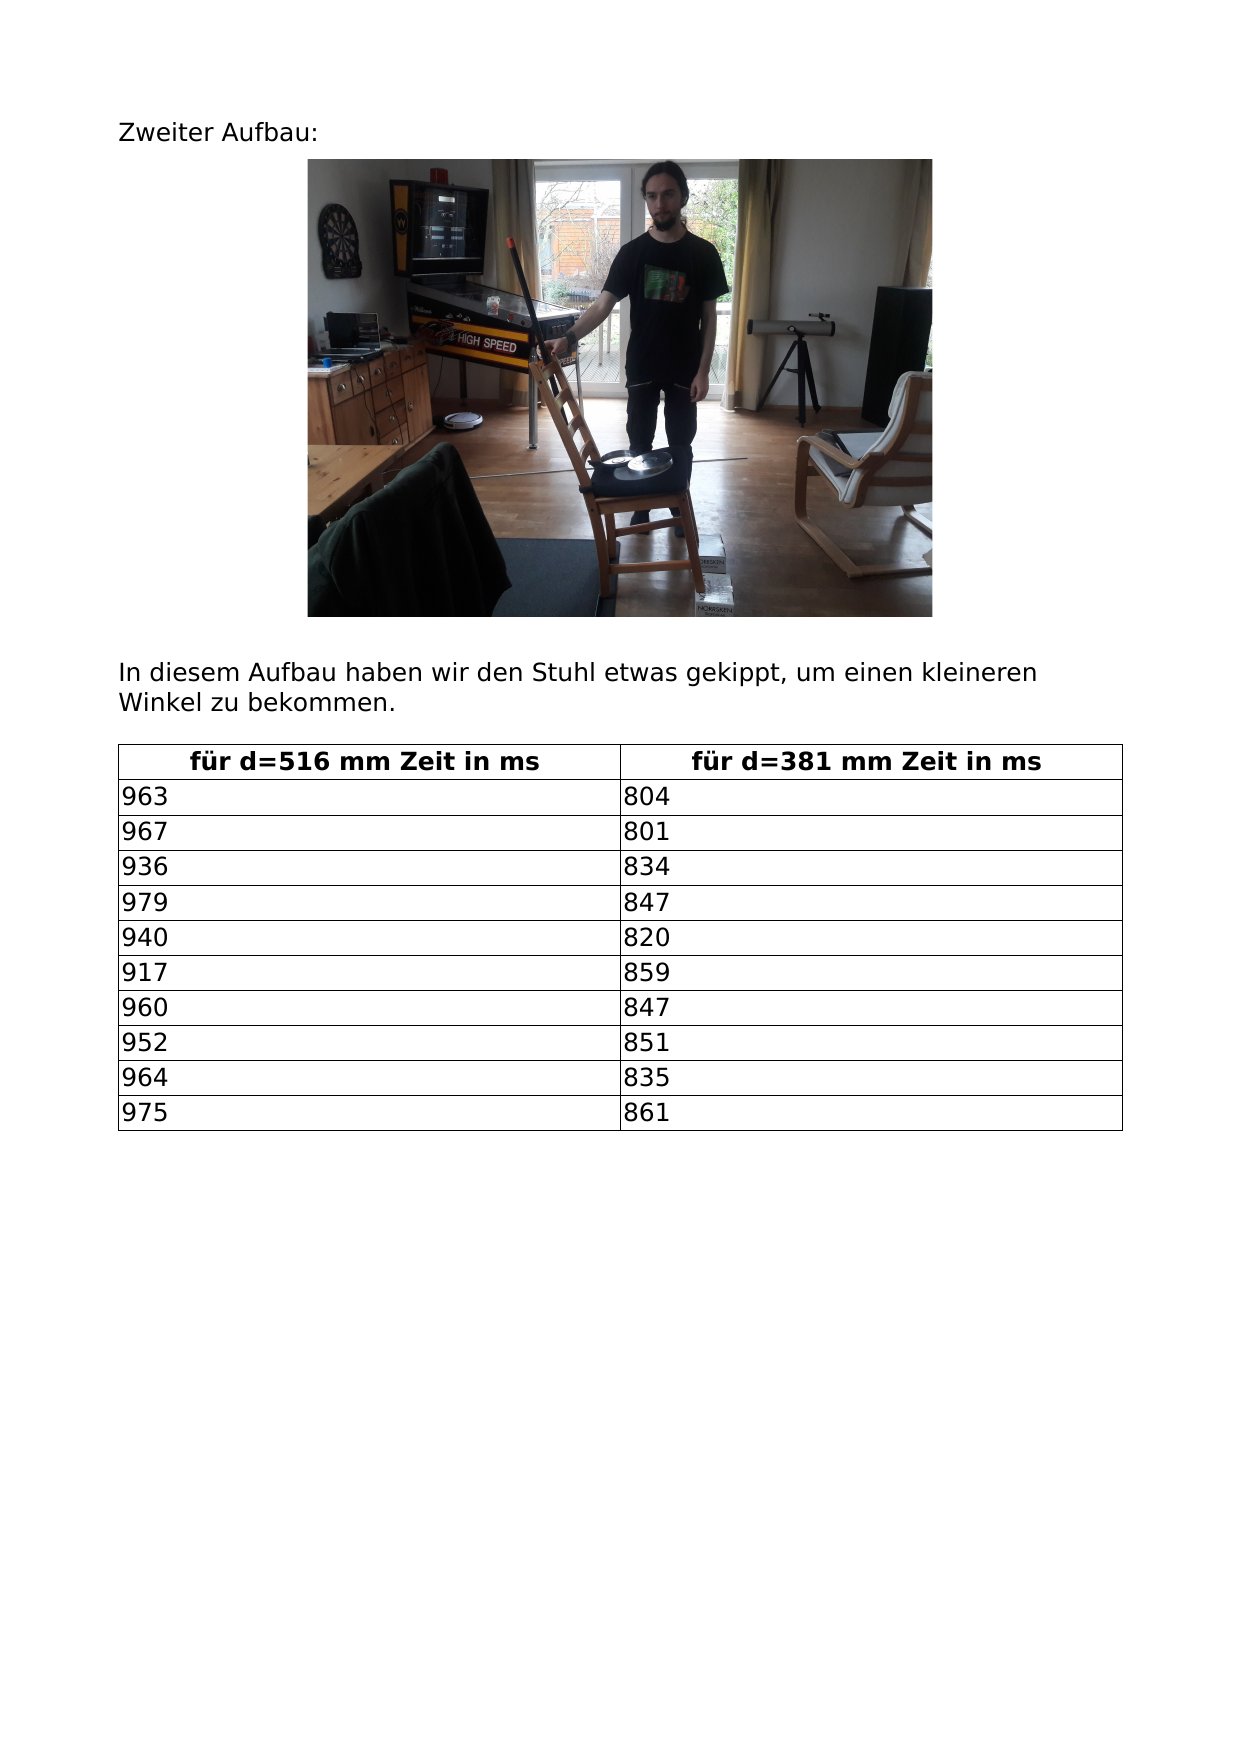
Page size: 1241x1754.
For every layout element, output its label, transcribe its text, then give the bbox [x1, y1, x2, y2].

table_header für d=516 mm Zeit in ms [119, 745, 620, 779]
table_cell 979 [119, 886, 620, 920]
table_cell 834 [621, 851, 1122, 885]
table_cell 861 [621, 1096, 1122, 1130]
text Zweiter Aufbau: [118, 118, 1122, 147]
table_header für d=381 mm Zeit in ms [621, 745, 1122, 779]
table_cell 952 [119, 1026, 620, 1060]
table_cell 801 [621, 816, 1122, 849]
table_cell 940 [119, 921, 620, 955]
table_cell 964 [119, 1061, 620, 1095]
table_cell 820 [621, 921, 1122, 955]
table_cell 835 [621, 1061, 1122, 1095]
table_cell 804 [621, 780, 1122, 814]
picture [307, 159, 933, 617]
table_cell 847 [621, 886, 1122, 920]
table_cell 851 [621, 1026, 1122, 1060]
table_cell 975 [119, 1096, 620, 1130]
table_cell 917 [119, 956, 620, 990]
table_cell 847 [621, 991, 1122, 1025]
table_cell 960 [119, 991, 620, 1025]
table_cell 859 [621, 956, 1122, 990]
table_cell 967 [119, 816, 620, 849]
table_cell 936 [119, 851, 620, 885]
text In diesem Aufbau haben wir den Stuhl etwas gekippt, um einen kleineren Winkel zu bekommen. [118, 659, 1122, 717]
table_cell 963 [119, 780, 620, 814]
